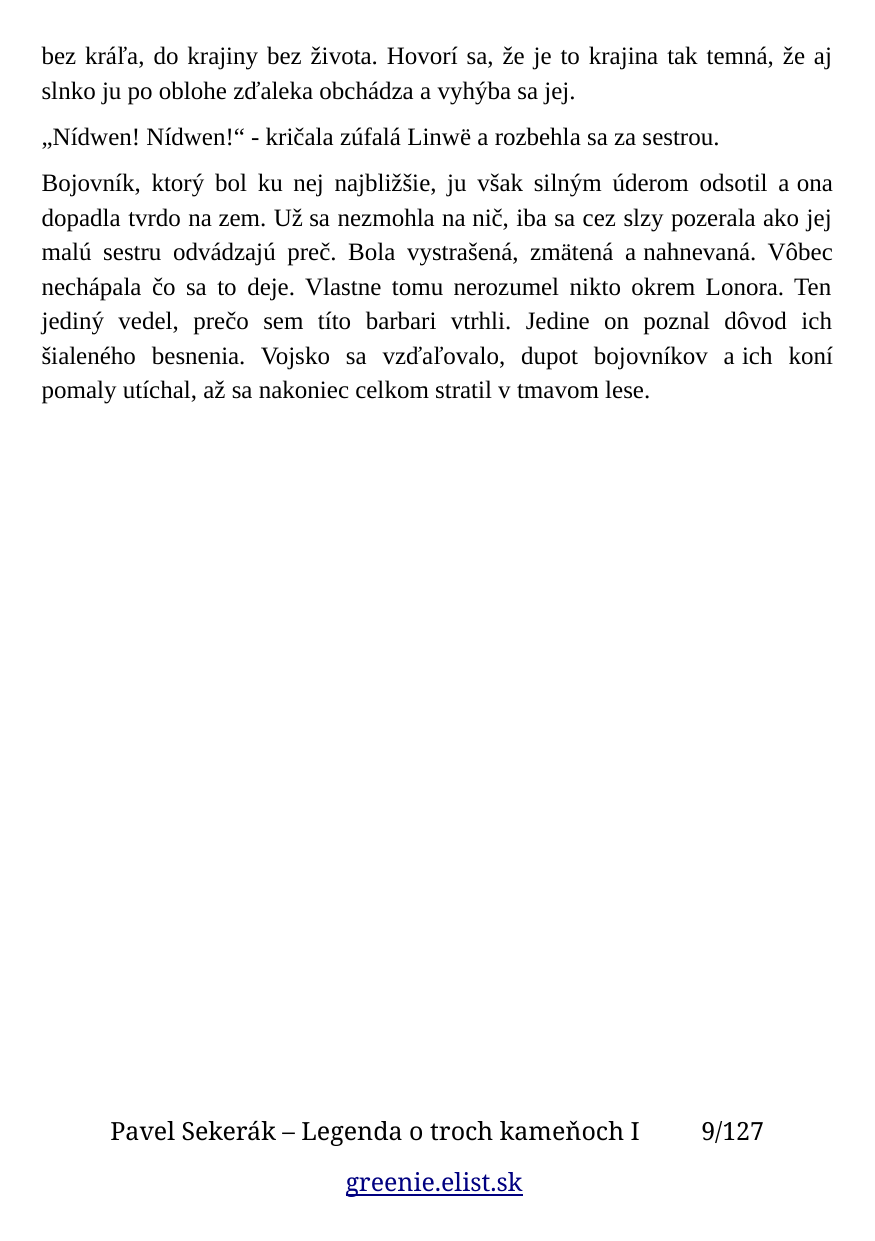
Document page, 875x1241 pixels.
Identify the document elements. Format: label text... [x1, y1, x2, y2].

text bez kráľa, do krajiny bez života. Hovorí sa, že je to krajina tak temná, že aj slnko ju po oblohe zďaleka obchádza a vyhýba sa jej. [41, 41, 833, 104]
text Bojovník, ktorý bol ku nej najbližšie, ju však silným úderom odsotil a ona dopadla tvrdo na zem. Už sa nezmohla na nič, iba sa cez slzy pozerala ako jej malú sestru odvádzajú preč. Bola vystrašená, zmätená a nahnevaná. Vôbec nechápala čo sa to deje. Vlastne tomu nerozumel nikto okrem Lonora. Ten jediný vedel, prečo sem títo barbari vtrhli. Jedine on poznal dôvod ich šialeného besnenia. Vojsko sa vzďaľovalo, dupot bojovníkov a ich koní pomaly utíchal, až sa nakoniec celkom stratil v tmavom lese. [41, 168, 833, 404]
text „Nídwen! Nídwen!“ - kričala zúfalá Linwë a rozbehla sa za sestrou. [41, 122, 833, 151]
